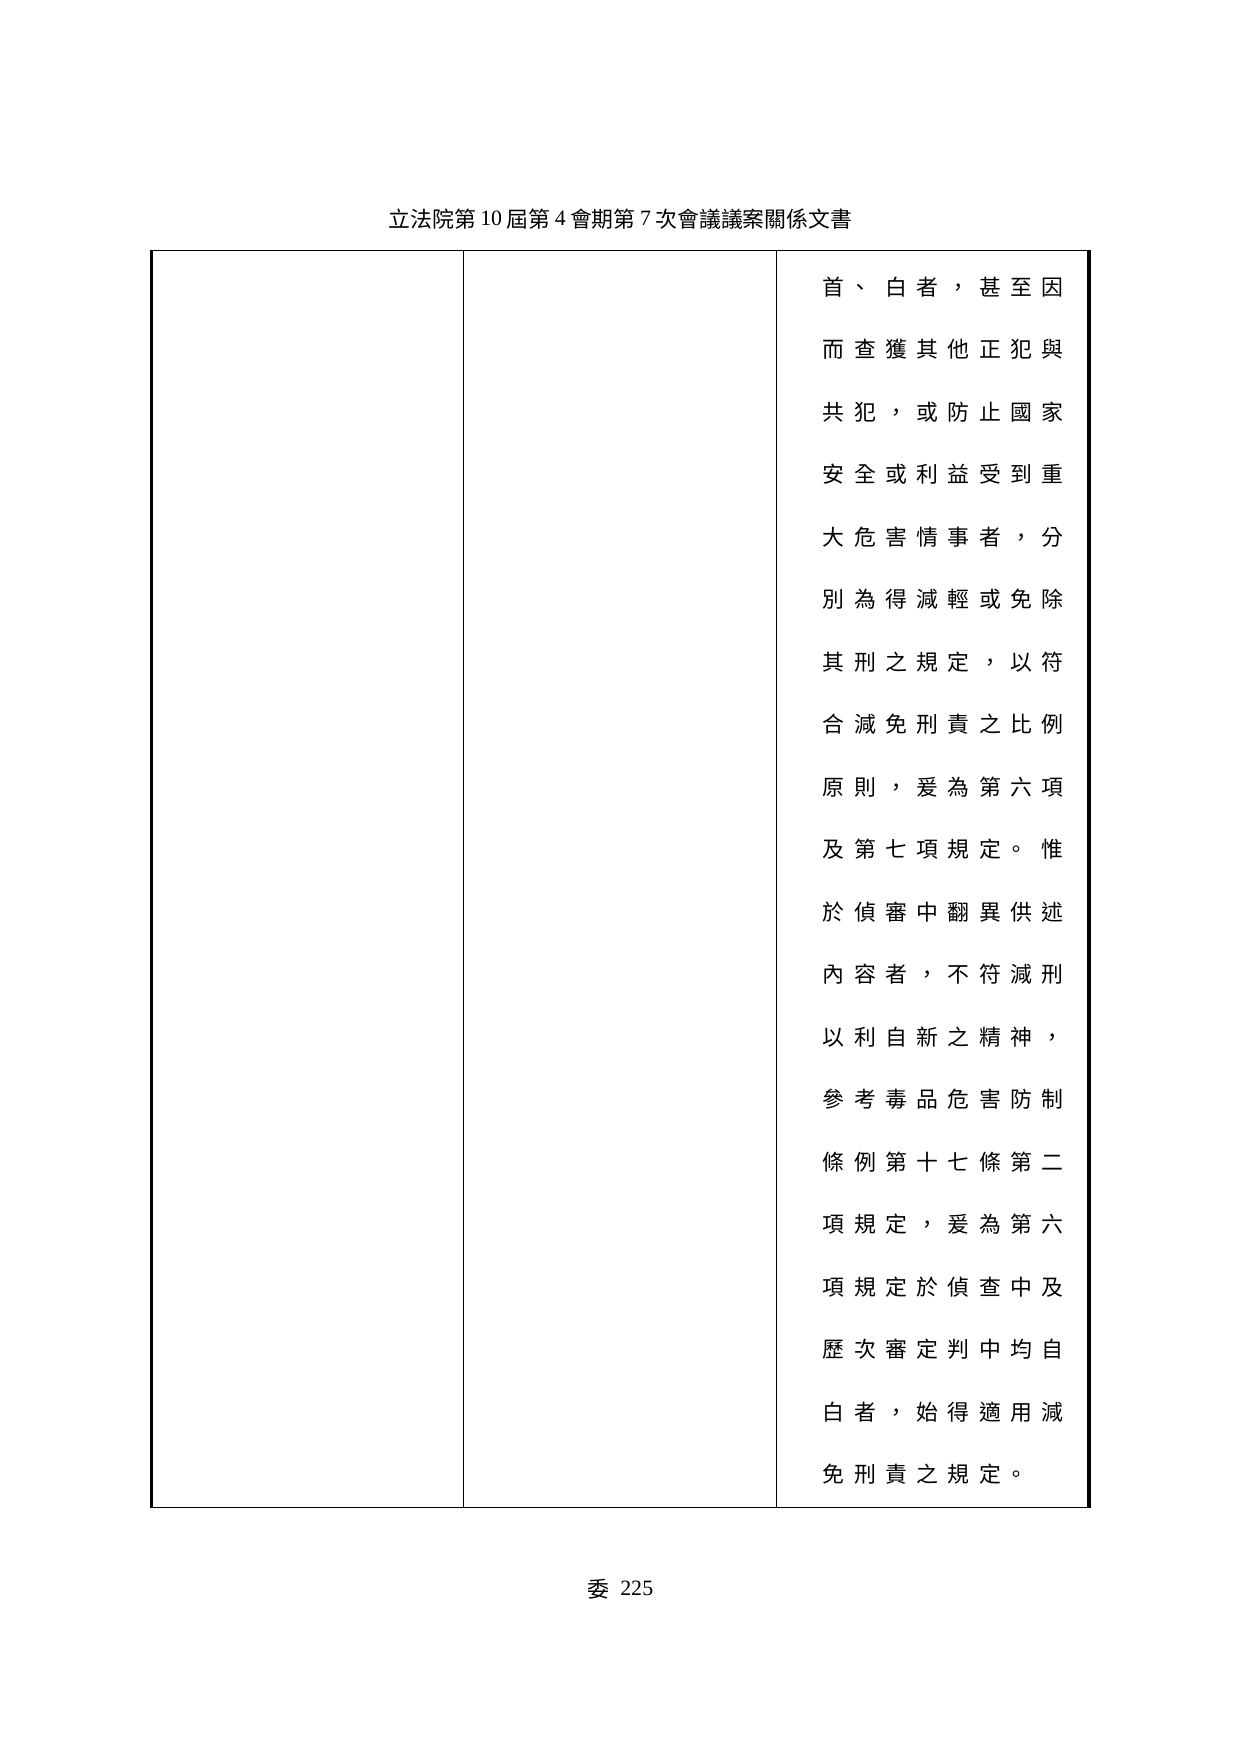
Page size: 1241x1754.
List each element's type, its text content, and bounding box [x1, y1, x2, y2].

table_cell [464, 251, 776, 1507]
table_cell 首、白者，甚至因而查獲其他正犯與共犯，或防止國家安全或利益受到重大危害情事者，分別為得減輕或免除其刑之規定，以符合減免刑責之比例原則，爰為第六項及第七項規定。惟於偵審中翻異供述內容者，不符減刑以利自新之精神，參考毒品危害防制條例第十七條第二項規定，爰為第六項規定於偵查中及歷次審定判中均自白者，始得適用減免刑責之規定。 [777, 251, 1087, 1507]
table_cell [153, 251, 463, 1507]
